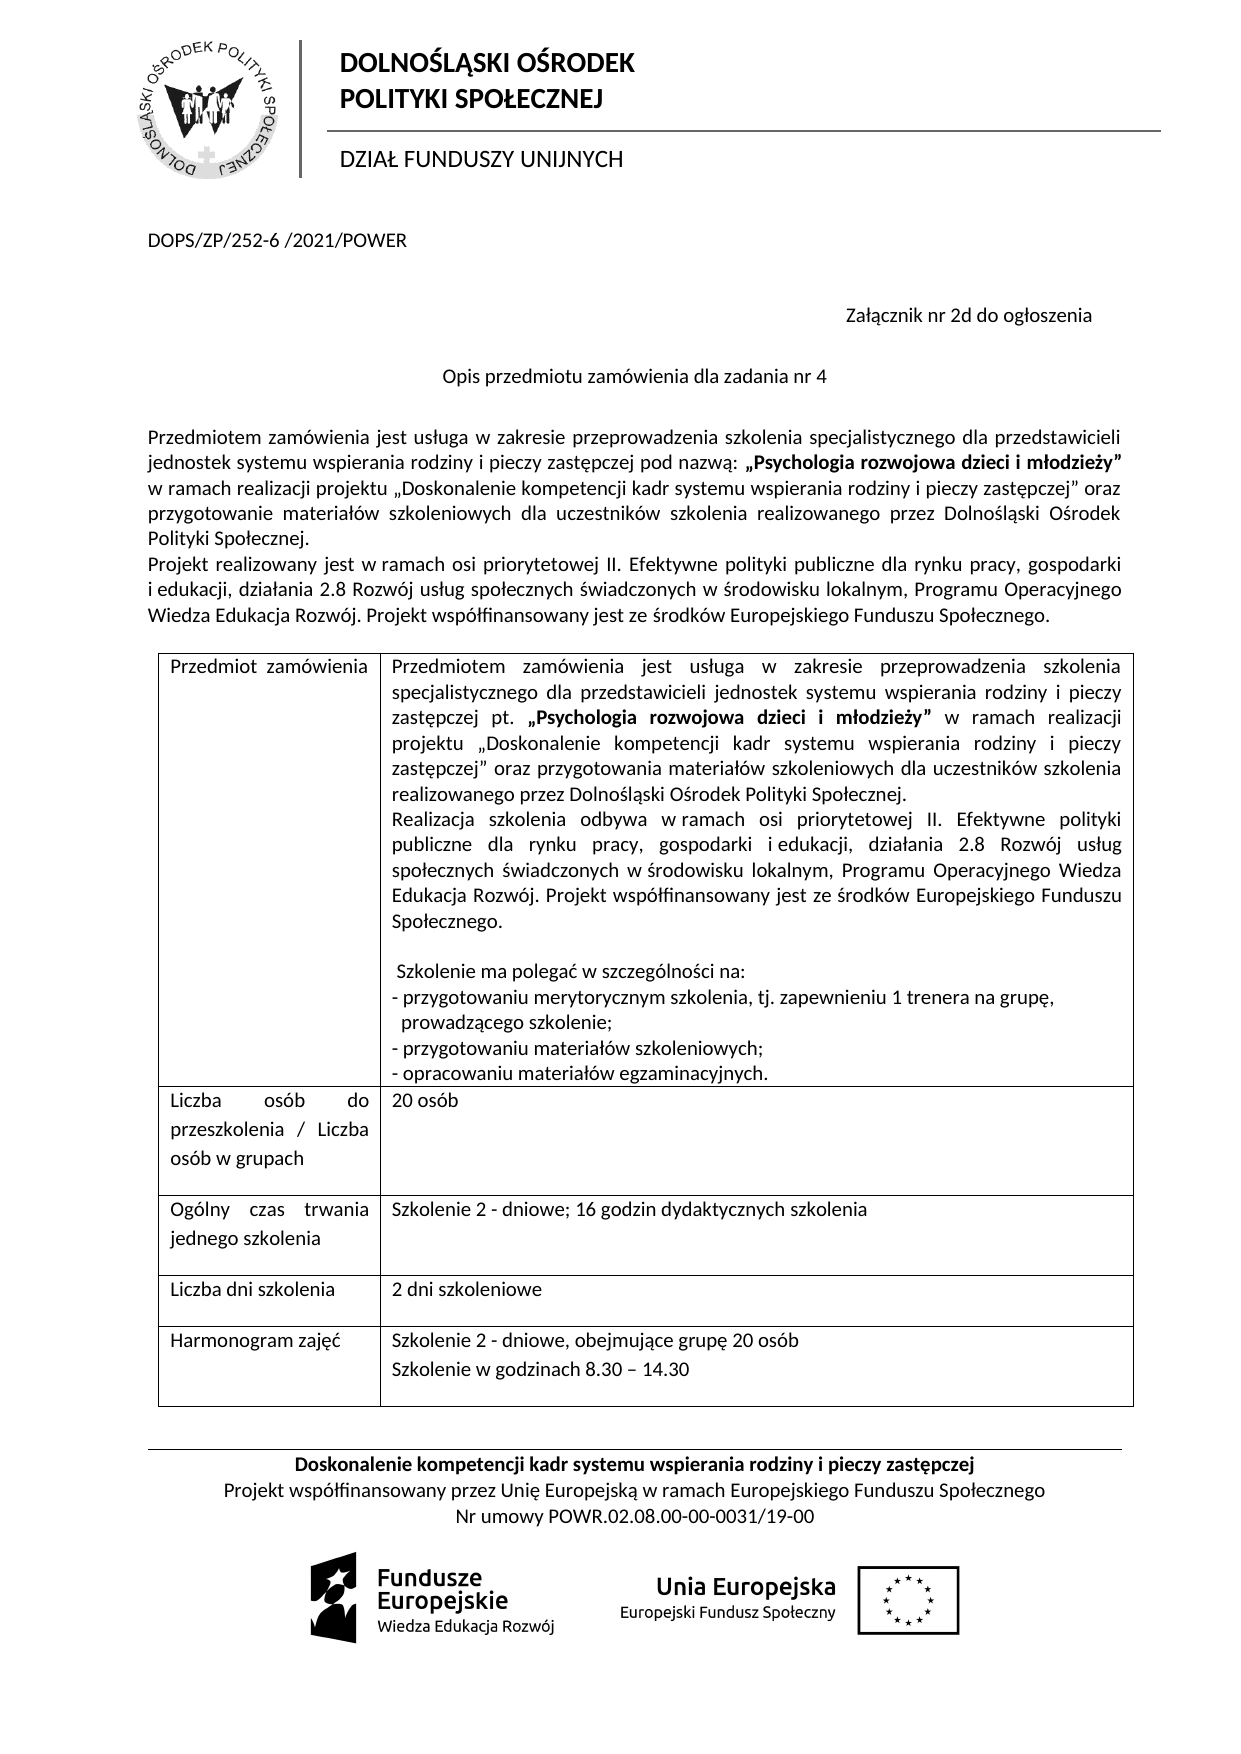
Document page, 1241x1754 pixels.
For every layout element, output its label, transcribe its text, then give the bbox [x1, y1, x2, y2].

table_cell Ogólny czas trwania jednego szkolenia [159, 1196, 380, 1275]
table_cell Szkolenie 2 - dniowe, obejmujące grupę 20 osób Szkolenie w godzinach 8.30 – 14.30 [381, 1327, 1133, 1406]
text Projekt realizowany jest w ramach osi priorytetowej II. Efektywne polityki publiczne dla rynku pracy, gospodarki i edukacji, działania 2.8 Rozwój usług społecznych świadczonych w środowisku lokalnym, Programu Operacyjnego Wiedza Edukacja Rozwój. Projekt współfinansowany jest ze środków Europejskiego Funduszu Społecznego. [148, 551, 1122, 627]
text Przedmiotem zamówienia jest usługa w zakresie przeprowadzenia szkolenia specjalistycznego dla przedstawicieli jednostek systemu wspierania rodziny i pieczy zastępczej pod nazwą: „Psychologia rozwojowa dzieci i młodzieży” w ramach realizacji projektu „Doskonalenie kompetencji kadr systemu wspierania rodziny i pieczy zastępczej” oraz przygotowanie materiałów szkoleniowych dla uczestników szkolenia realizowanego przez Dolnośląski Ośrodek Polityki Społecznej. [148, 424, 1122, 551]
table_cell 20 osób [381, 1087, 1133, 1195]
table_header Przedmiot zamówienia [159, 654, 380, 1086]
text Załącznik nr 2d do ogłoszenia [148, 303, 1122, 328]
table_header Przedmiotem zamówienia jest usługa w zakresie przeprowadzenia szkolenia specjalistycznego dla przedstawicieli jednostek systemu wspierania rodziny i pieczy zastępczej pt. „Psychologia rozwojowa dzieci i młodzieży” w ramach realizacji projektu „Doskonalenie kompetencji kadr systemu wspierania rodziny i pieczy zastępczej” oraz przygotowania materiałów szkoleniowych dla uczestników szkolenia realizowanego przez Dolnośląski Ośrodek Polityki Społecznej. Realizacja szkolenia odbywa w ramach osi priorytetowej II. Efektywne polityki publiczne dla rynku pracy, gospodarki i edukacji, działania 2.8 Rozwój usług społecznych świadczonych w środowisku lokalnym, Programu Operacyjnego Wiedza Edukacja Rozwój. Projekt współfinansowany jest ze środków Europejskiego Funduszu Społecznego. Szkolenie ma polegać w szczególności na: - przygotowaniu merytorycznym szkolenia, tj. zapewnieniu 1 trenera na grupę, prowadzącego szkolenie; - przygotowaniu materiałów szkoleniowych; - opracowaniu materiałów egzaminacyjnych. [381, 654, 1133, 1086]
table_cell 2 dni szkoleniowe [381, 1276, 1133, 1326]
text DOPS/ZP/252-6 /2021/POWER [148, 228, 1122, 253]
table_cell Harmonogram zajęć [159, 1327, 380, 1406]
text Opis przedmiotu zamówienia dla zadania nr 4 [148, 363, 1122, 388]
table_cell Liczba osób do przeszkolenia / Liczba osób w grupach [159, 1087, 380, 1195]
table_cell Liczba dni szkolenia [159, 1276, 380, 1326]
table_cell Szkolenie 2 - dniowe; 16 godzin dydaktycznych szkolenia [381, 1196, 1133, 1275]
